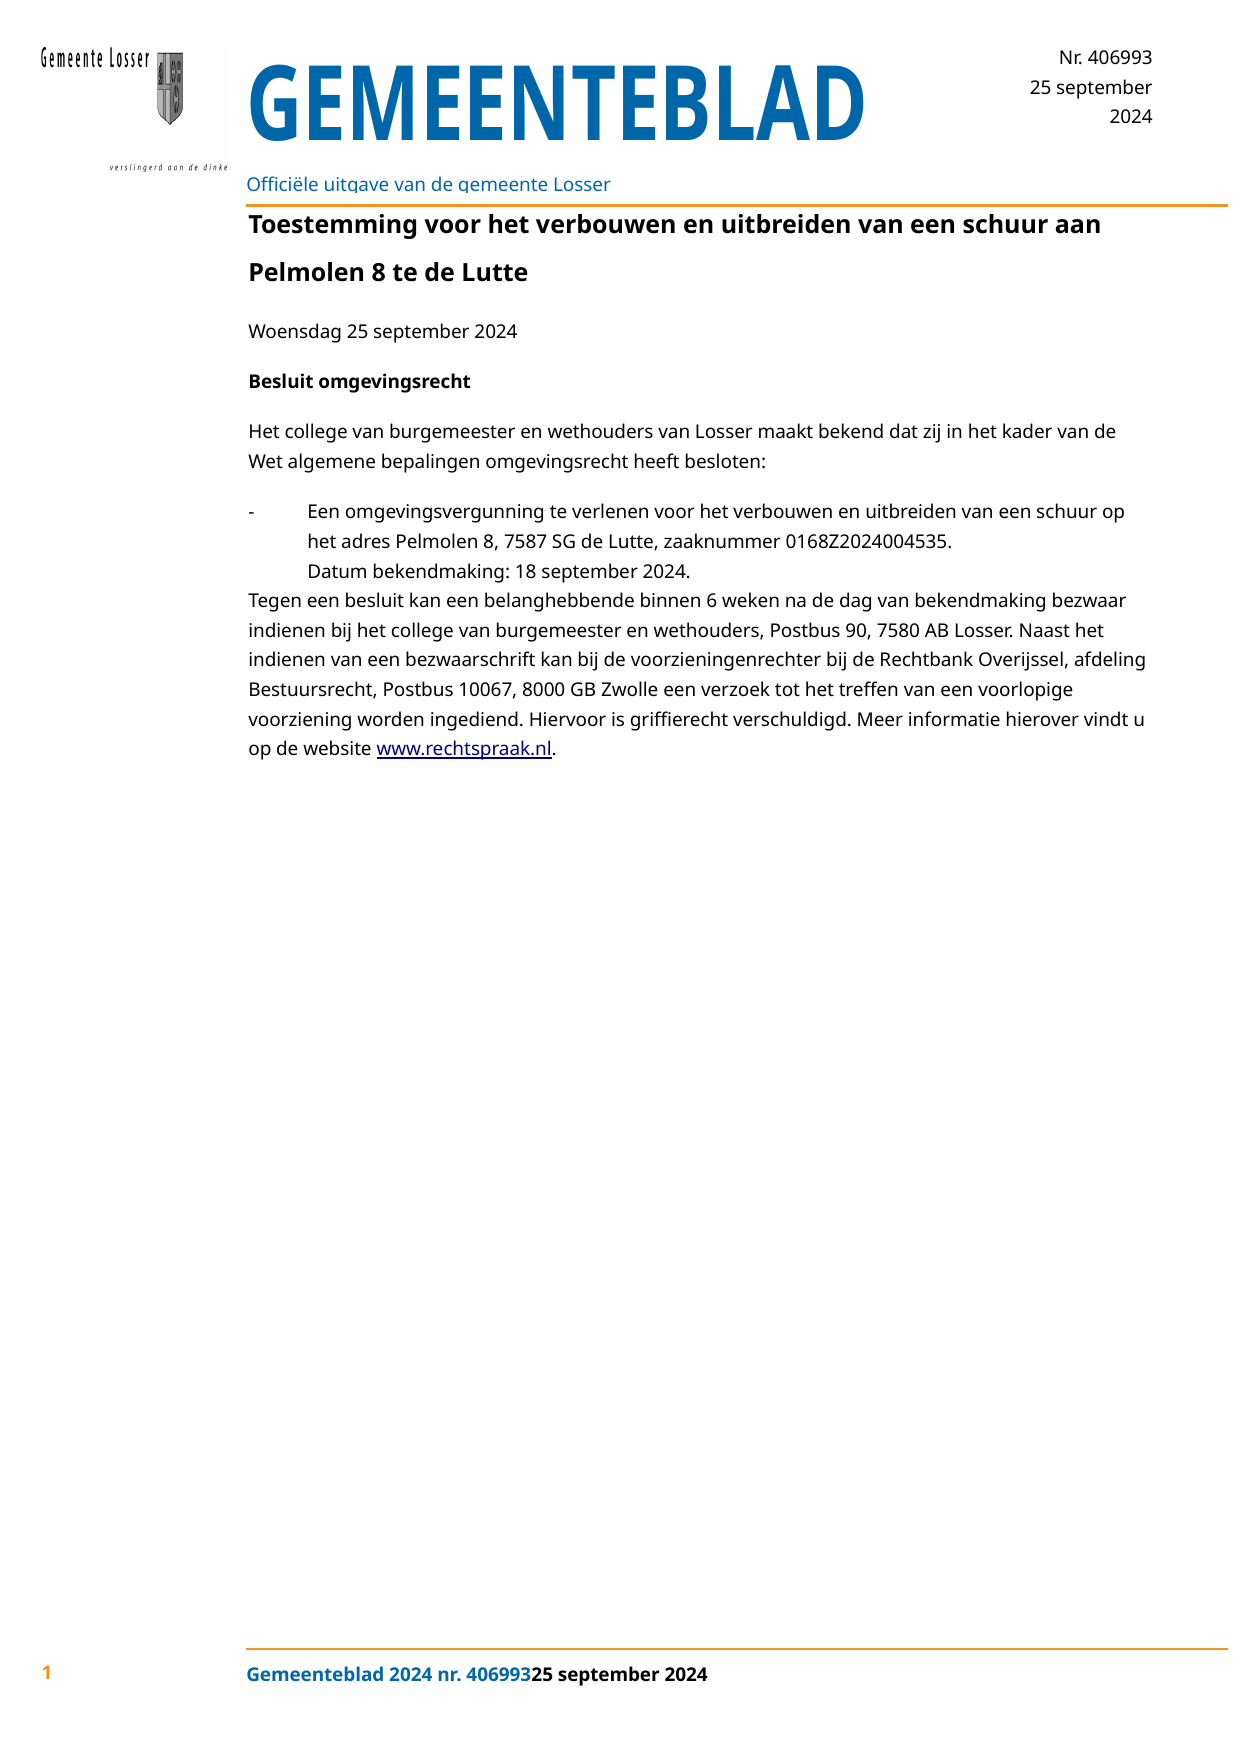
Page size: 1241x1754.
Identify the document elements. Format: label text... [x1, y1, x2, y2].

picture [41, 47, 231, 172]
text Besluit omgevingsrecht [248, 368, 1152, 394]
list Datum bekendmaking: 18 september 2024. [248, 558, 1152, 584]
text Woensdag 25 september 2024 [248, 318, 1152, 344]
text Tegen een besluit kan een belanghebbende binnen 6 weken na de dag van bekendmaking bezwaar indienen bij het college van burgemeester en wethouders, Postbus 90, 7580 AB Losser. Naast het indienen van een bezwaarschrift kan bij de voorzieningenrechter bij de Rechtbank Overijssel, afdeling Bestuursrecht, Postbus 10067, 8000 GB Zwolle een verzoek tot het treffen van een voorlopige voorziening worden ingediend. Hiervoor is griffierecht verschuldigd. Meer informatie hierover vindt u op de website www.rechtspraak.nl. [248, 587, 1152, 761]
list Een omgevingsvergunning te verlenen voor het verbouwen en uitbreiden van een schuur op het adres Pelmolen 8, 7587 SG de Lutte, zaaknummer 0168Z2024004535. [248, 499, 1152, 554]
text Toestemming voor het verbouwen en uitbreiden van een schuur aan Pelmolen 8 te de Lutte [248, 207, 1152, 288]
text Het college van burgemeester en wethouders van Losser maakt bekend dat zij in het kader van de Wet algemene bepalingen omgevingsrecht heeft besloten: [248, 419, 1152, 474]
